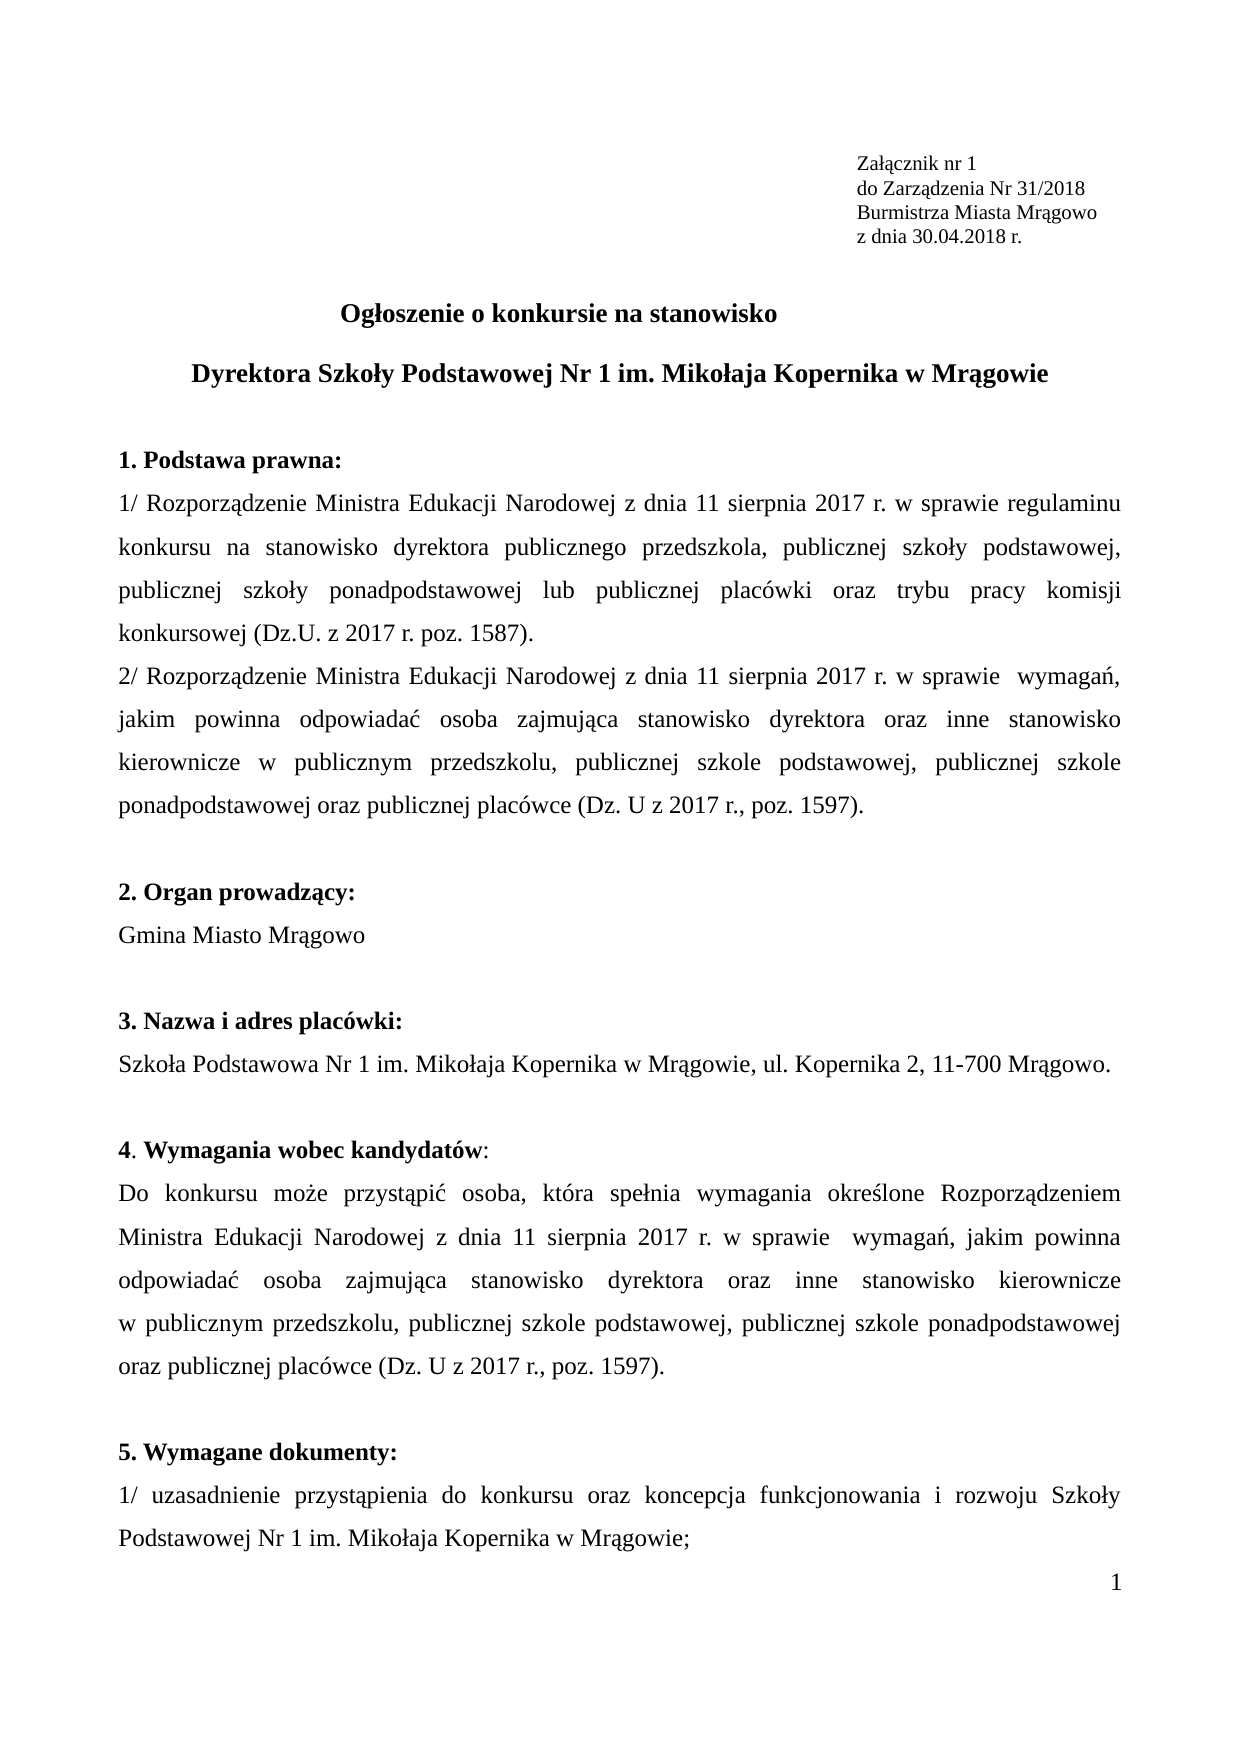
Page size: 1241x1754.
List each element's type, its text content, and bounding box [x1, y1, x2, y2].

text 3. Nazwa i adres placówki: [118, 1006, 1122, 1035]
text Szkoła Podstawowa Nr 1 im. Mikołaja Kopernika w Mrągowie, ul. Kopernika 2, 11-700 Mrągowo. [118, 1049, 1122, 1078]
text 2/ Rozporządzenie Ministra Edukacji Narodowej z dnia 11 sierpnia 2017 r. w sprawie wymagań, jakim powinna odpowiadać osoba zajmująca stanowisko dyrektora oraz inne stanowisko kierownicze w publicznym przedszkolu, publicznej szkole podstawowej, publicznej szkole ponadpodstawowej oraz publicznej placówce (Dz. U z 2017 r., poz. 1597). [118, 661, 1122, 819]
text 5. Wymagane dokumenty: [118, 1437, 1122, 1466]
text Dyrektora Szkoły Podstawowej Nr 1 im. Mikołaja Kopernika w Mrągowie [118, 357, 1122, 388]
text 2. Organ prowadzący: [118, 877, 1122, 905]
text Burmistrza Miasta Mrągowo [118, 200, 1122, 224]
text 1/ uzasadnienie przystąpienia do konkursu oraz koncepcja funkcjonowania i rozwoju Szkoły Podstawowej Nr 1 im. Mikołaja Kopernika w Mrągowie; [118, 1480, 1122, 1552]
text Do konkursu może przystąpić osoba, która spełnia wymagania określone Rozporządzeniem Ministra Edukacji Narodowej z dnia 11 sierpnia 2017 r. w sprawie wymagań, jakim powinna odpowiadać osoba zajmująca stanowisko dyrektora oraz inne stanowisko kierownicze w publicznym przedszkolu, publicznej szkole podstawowej, publicznej szkole ponadpodstawowej oraz publicznej placówce (Dz. U z 2017 r., poz. 1597). [118, 1178, 1122, 1380]
text Gmina Miasto Mrągowo [118, 920, 1122, 948]
text Załącznik nr 1 [118, 147, 1122, 176]
text do Zarządzenia Nr 31/2018 [118, 176, 1122, 200]
text Ogłoszenie o konkursie na stanowisko [118, 297, 1122, 328]
text z dnia 30.04.2018 r. [118, 224, 1122, 248]
text 1 [118, 1567, 1122, 1595]
text 4. Wymagania wobec kandydatów: [118, 1135, 1122, 1164]
text 1/ Rozporządzenie Ministra Edukacji Narodowej z dnia 11 sierpnia 2017 r. w sprawie regulaminu konkursu na stanowisko dyrektora publicznego przedszkola, publicznej szkoły podstawowej, publicznej szkoły ponadpodstawowej lub publicznej placówki oraz trybu pracy komisji konkursowej (Dz.U. z 2017 r. poz. 1587). [118, 488, 1122, 647]
text 1. Podstawa prawna: [118, 445, 1122, 474]
